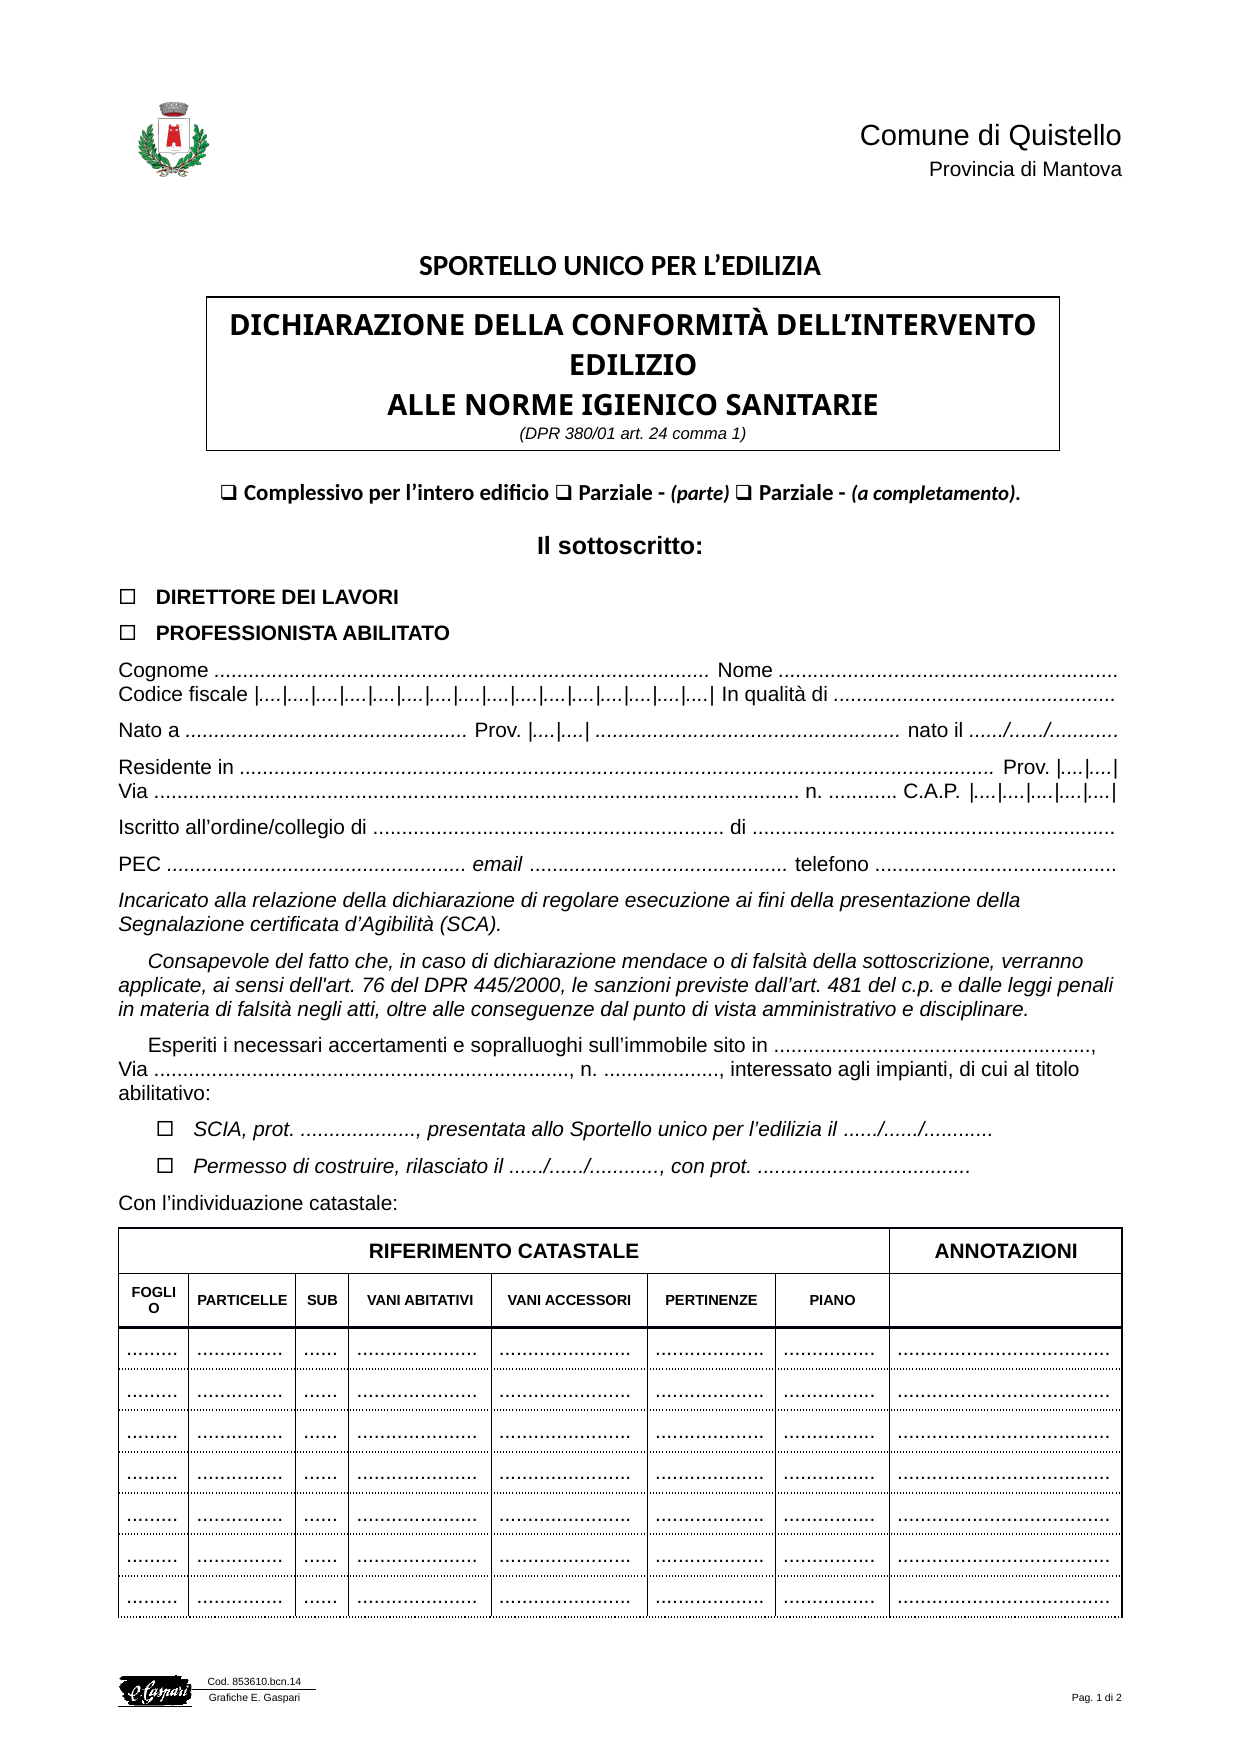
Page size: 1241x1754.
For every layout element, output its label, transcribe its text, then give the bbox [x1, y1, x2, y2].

table_cell ......... [119, 1533, 188, 1574]
table_cell ................ [776, 1492, 889, 1533]
table_cell ...... [296, 1329, 348, 1368]
table_cell ..................... [349, 1492, 491, 1533]
table_cell ......... [119, 1492, 188, 1533]
table_cell ....................... [492, 1329, 647, 1368]
table_cell ..................... [349, 1533, 491, 1574]
table_cell ....................... [492, 1451, 647, 1492]
table_cell ......... [119, 1575, 188, 1616]
list DIRETTORE DEI LAVORI [118, 585, 1122, 609]
table_cell ................ [776, 1329, 889, 1368]
text Provincia di Mantova [224, 157, 1122, 181]
table_cell ................ [776, 1409, 889, 1451]
picture [118, 1674, 192, 1706]
table_cell ............... [189, 1492, 295, 1533]
text Con l’individuazione catastale: [118, 1190, 1122, 1214]
table_cell ....................... [492, 1533, 647, 1574]
table_cell PARTICELLE [189, 1274, 295, 1326]
table_cell VANI ABITATIVI [349, 1274, 491, 1326]
table_cell ..................... [349, 1368, 491, 1409]
table_cell ...... [296, 1575, 348, 1616]
table_cell ............... [189, 1575, 295, 1616]
table_cell ................ [776, 1368, 889, 1409]
table_cell ............... [189, 1329, 295, 1368]
table_cell ....................... [492, 1492, 647, 1533]
text Consapevole del fatto che, in caso di dichiarazione mendace o di falsità della sottoscrizione, verranno applicate, ai sensi dell'art. 76 del DPR 445/2000, le sanzioni previste dall’art. 481 del c.p. e dalle leggi penali in materia di falsità negli atti, oltre alle conseguenze dal punto di vista amministrativo e disciplinare. [118, 948, 1122, 1020]
table_cell ..................................... [890, 1492, 1121, 1533]
text PEC .................................................... email ............................................. telefono .......................................... [118, 852, 1122, 876]
table_cell VANI ACCESSORI [492, 1274, 647, 1326]
text Residente in ................................................................................................................................... Prov. |....|....| Via ................................................................................................................ n. ............ C.A.P. |....|....|....|....|....| [118, 755, 1122, 803]
table_cell ..................................... [890, 1368, 1121, 1409]
table_cell ...... [296, 1451, 348, 1492]
table_cell ...... [296, 1409, 348, 1451]
table_cell ................... [648, 1451, 775, 1492]
table_cell ................ [776, 1533, 889, 1574]
table_cell ...... [296, 1368, 348, 1409]
text Nato a ................................................. Prov. |....|....| ..................................................... nato il ....../....../............ [118, 718, 1122, 742]
list PROFESSIONISTA ABILITATO [118, 621, 1122, 645]
table_cell ......... [119, 1409, 188, 1451]
subtitle SPORTELLO UNICO PER L’EDILIZIA [118, 247, 1122, 282]
table_cell PIANO [776, 1274, 889, 1326]
table_cell ....................... [492, 1575, 647, 1616]
table_cell ....................... [492, 1409, 647, 1451]
table_cell ................... [648, 1409, 775, 1451]
text Esperiti i necessari accertamenti e sopralluoghi sull’immobile sito in ......................................................., Via ........................................................................, n. ...................., interessato agli impianti, di cui al titolo abilitativo: [118, 1033, 1122, 1105]
table_cell FOGLIO [119, 1274, 188, 1326]
text Incaricato alla relazione della dichiarazione di regolare esecuzione ai fini della presentazione della Segnalazione certificata d’Agibilità (SCA). [118, 888, 1122, 936]
table_cell ................... [648, 1492, 775, 1533]
table_cell ............... [189, 1368, 295, 1409]
table_cell ............... [189, 1409, 295, 1451]
table_cell ..................................... [890, 1533, 1121, 1574]
list SCIA, prot. ...................., presentata allo Sportello unico per l’edilizia il ....../....../............ [156, 1117, 1122, 1141]
table_cell ..................................... [890, 1575, 1121, 1616]
table_cell ......... [119, 1368, 188, 1409]
table_cell ................... [648, 1329, 775, 1368]
table_cell ..................................... [890, 1329, 1121, 1368]
table_cell ....................... [492, 1368, 647, 1409]
table_cell ..................................... [890, 1409, 1121, 1451]
table_cell ...... [296, 1492, 348, 1533]
table_cell ..................................... [890, 1451, 1121, 1492]
table_cell ................ [776, 1575, 889, 1616]
table_cell PERTINENZE [648, 1274, 775, 1326]
table_header RIFERIMENTO CATASTALE [119, 1229, 889, 1273]
table_cell ..................... [349, 1329, 491, 1368]
text Cognome ...................................................................................... Nome ........................................................... Codice fiscale |....|....|....|....|....|....|....|....|....|....|....|....|....|....|....|....| In qualità di ................................................. [118, 658, 1122, 706]
table_cell ..................... [349, 1451, 491, 1492]
table_cell ................... [648, 1533, 775, 1574]
table_cell ...... [296, 1533, 348, 1574]
table_cell ......... [119, 1451, 188, 1492]
text Iscritto all’ordine/collegio di ............................................................. di ............................................................... [118, 815, 1122, 839]
table_cell ................ [776, 1451, 889, 1492]
table_cell ................... [648, 1575, 775, 1616]
table_header ANNOTAZIONI [890, 1229, 1121, 1273]
table_cell ............... [189, 1533, 295, 1574]
table_cell ............... [189, 1451, 295, 1492]
table_cell ..................... [349, 1575, 491, 1616]
text Comune di Quistello [224, 118, 1122, 152]
table_cell ................... [648, 1368, 775, 1409]
list Permesso di costruire, rilasciato il ....../....../............, con prot. ..................................... [156, 1154, 1122, 1178]
table_cell ......... [119, 1329, 188, 1368]
text Il sottoscritto: [118, 531, 1122, 560]
picture [122, 87, 224, 219]
table_cell [890, 1274, 1121, 1326]
table_cell SUB [296, 1274, 348, 1326]
text  Complessivo per l’intero edificio  Parziale - (parte)  Parziale - (a completamento). [118, 478, 1122, 506]
table_cell ..................... [349, 1409, 491, 1451]
